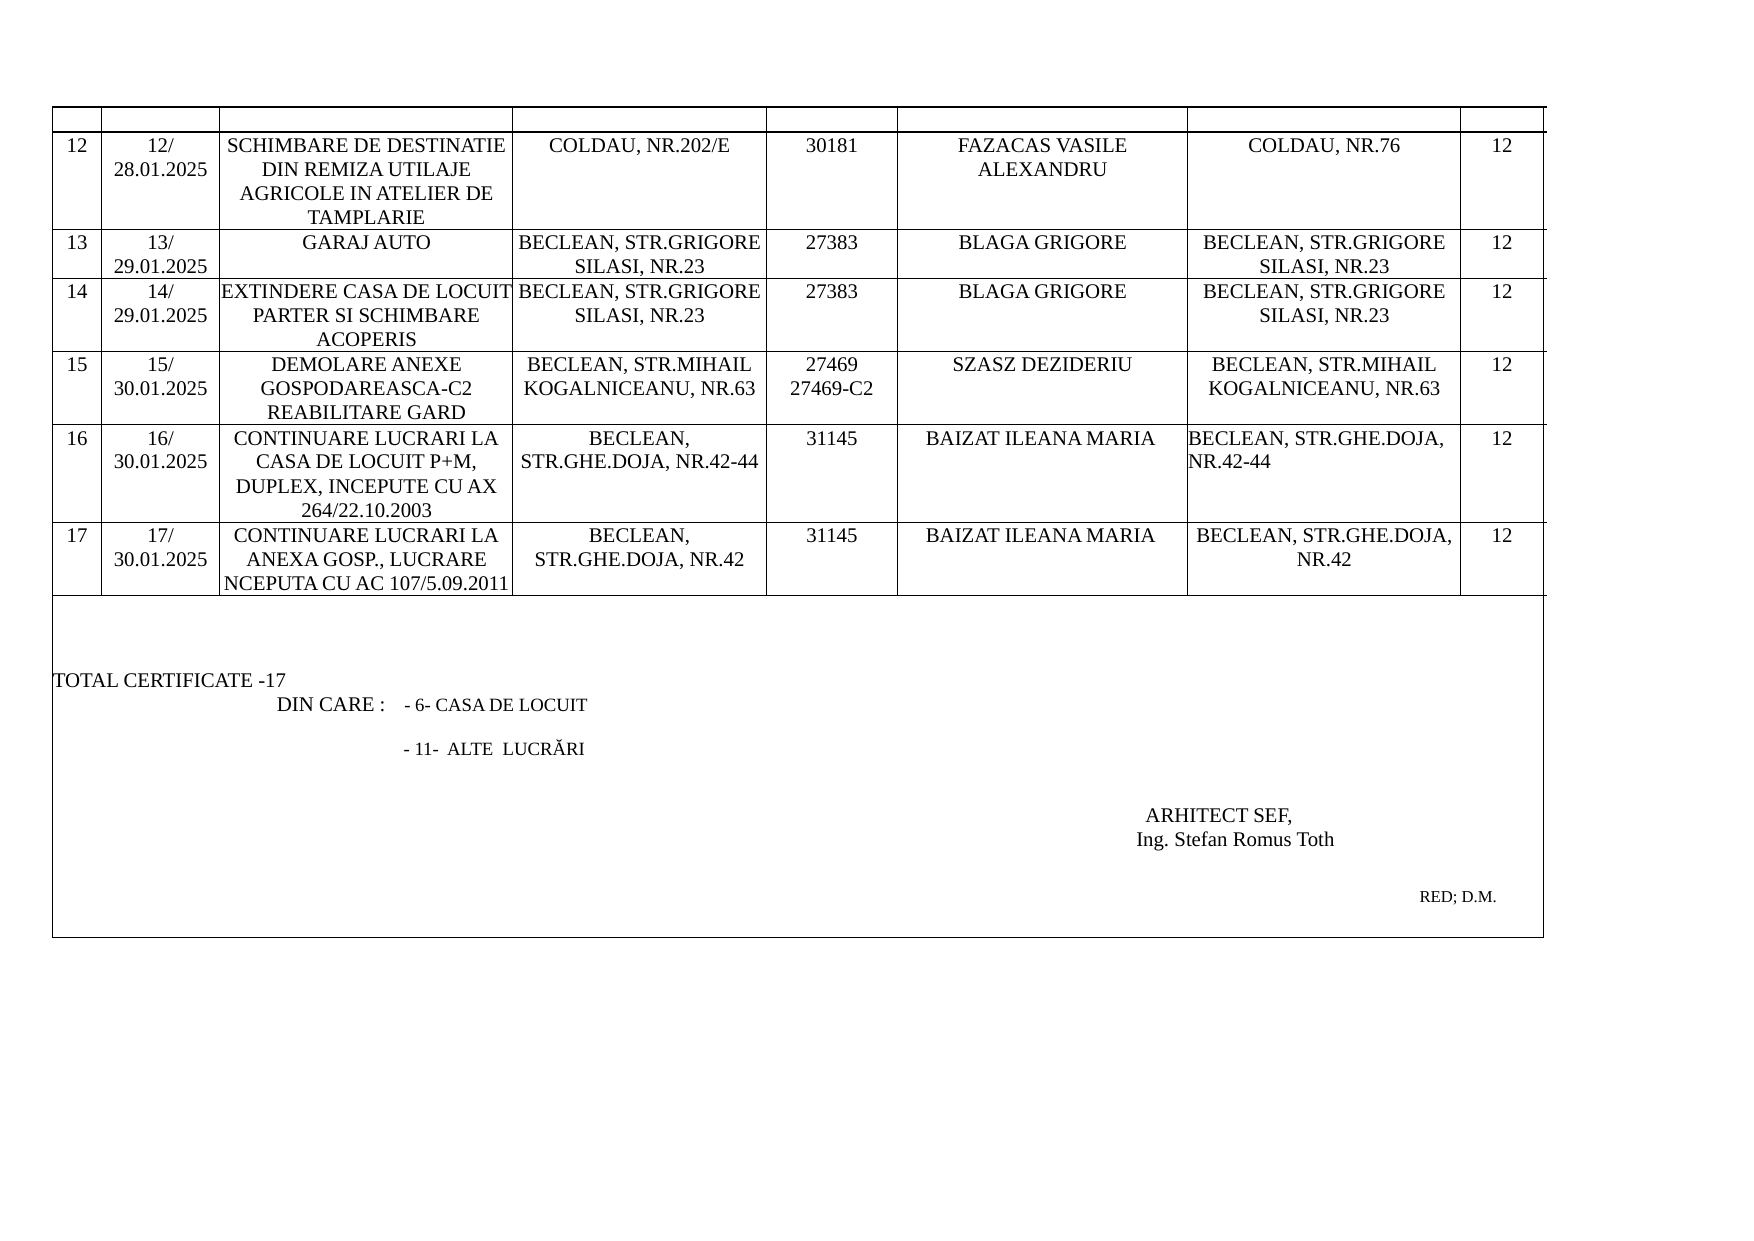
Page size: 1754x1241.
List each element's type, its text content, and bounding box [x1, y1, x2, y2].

table_cell 14 [53, 279, 101, 351]
table_cell 17/ 30.01.2025 [102, 523, 219, 595]
table_cell BECLEAN, STR.MIHAIL KOGALNICEANU, NR.63 [513, 352, 766, 424]
table_cell COLDAU, NR.76 [1188, 133, 1460, 229]
table_cell TOTAL CERTIFICATE -17 DIN CARE : - 6- CASA DE LOCUIT - 11- ALTE LUCRĂRI ARHITECT SEF, Ing. Stefan Romus Toth RED; D.M. [53, 596, 1543, 937]
table_cell BECLEAN, STR.GHE.DOJA, NR.42 [1188, 523, 1460, 595]
table_cell BECLEAN, STR.GRIGORE SILASI, NR.23 [1188, 230, 1460, 278]
table_cell BECLEAN, STR.GRIGORE SILASI, NR.23 [513, 230, 766, 278]
table_cell 12 [1461, 523, 1543, 595]
table_cell 27469 27469-C2 [767, 352, 897, 424]
table_cell [1188, 108, 1460, 131]
table_cell GARAJ AUTO [220, 230, 512, 278]
table_cell 13/ 29.01.2025 [102, 230, 219, 278]
table_cell CONTINUARE LUCRARI LA CASA DE LOCUIT P+M, DUPLEX, INCEPUTE CU AX 264/22.10.2003 [220, 425, 512, 522]
table_cell BLAGA GRIGORE [898, 279, 1187, 351]
table_cell COLDAU, NR.202/E [513, 133, 766, 229]
table_cell 12 [1461, 352, 1543, 424]
table_cell [767, 108, 897, 131]
table_cell 17 [53, 523, 101, 595]
table_cell 31145 [767, 425, 897, 522]
table_cell BECLEAN, STR.GHE.DOJA, NR.42-44 [513, 425, 766, 522]
table_cell BECLEAN, STR.GHE.DOJA, NR.42-44 [1188, 425, 1460, 522]
table_cell BAIZAT ILEANA MARIA [898, 425, 1187, 522]
table_cell 12 [1461, 230, 1543, 278]
table_cell BECLEAN, STR.GRIGORE SILASI, NR.23 [1188, 279, 1460, 351]
table_cell EXTINDERE CASA DE LOCUIT PARTER SI SCHIMBARE ACOPERIS [220, 279, 512, 351]
table_cell 14/ 29.01.2025 [102, 279, 219, 351]
table_cell 12 [1461, 133, 1543, 229]
table_cell 27383 [767, 279, 897, 351]
table_cell 31145 [767, 523, 897, 595]
table_cell 13 [53, 230, 101, 278]
table_cell CONTINUARE LUCRARI LA ANEXA GOSP., LUCRARE NCEPUTA CU AC 107/5.09.2011 [220, 523, 512, 595]
table_cell [53, 108, 101, 131]
table_cell [1461, 108, 1543, 131]
table_cell 16/ 30.01.2025 [102, 425, 219, 522]
table_cell 15/ 30.01.2025 [102, 352, 219, 424]
table_cell BLAGA GRIGORE [898, 230, 1187, 278]
table_cell BAIZAT ILEANA MARIA [898, 523, 1187, 595]
table_cell 12/ 28.01.2025 [102, 133, 219, 229]
table_cell 12 [53, 133, 101, 229]
table_cell DEMOLARE ANEXE GOSPODAREASCA-C2 REABILITARE GARD [220, 352, 512, 424]
table_cell [102, 108, 219, 131]
table_cell [220, 108, 512, 131]
table_cell [513, 108, 766, 131]
table_cell 30181 [767, 133, 897, 229]
table_cell 27383 [767, 230, 897, 278]
table_cell SCHIMBARE DE DESTINATIE DIN REMIZA UTILAJE AGRICOLE IN ATELIER DE TAMPLARIE [220, 133, 512, 229]
table_cell 16 [53, 425, 101, 522]
table_cell 12 [1461, 279, 1543, 351]
table_cell FAZACAS VASILE ALEXANDRU [898, 133, 1187, 229]
table_cell BECLEAN, STR.GRIGORE SILASI, NR.23 [513, 279, 766, 351]
table_cell BECLEAN, STR.MIHAIL KOGALNICEANU, NR.63 [1188, 352, 1460, 424]
table_cell 12 [1461, 425, 1543, 522]
table_cell SZASZ DEZIDERIU [898, 352, 1187, 424]
table_cell BECLEAN, STR.GHE.DOJA, NR.42 [513, 523, 766, 595]
table_cell [898, 108, 1187, 131]
table_cell 15 [53, 352, 101, 424]
